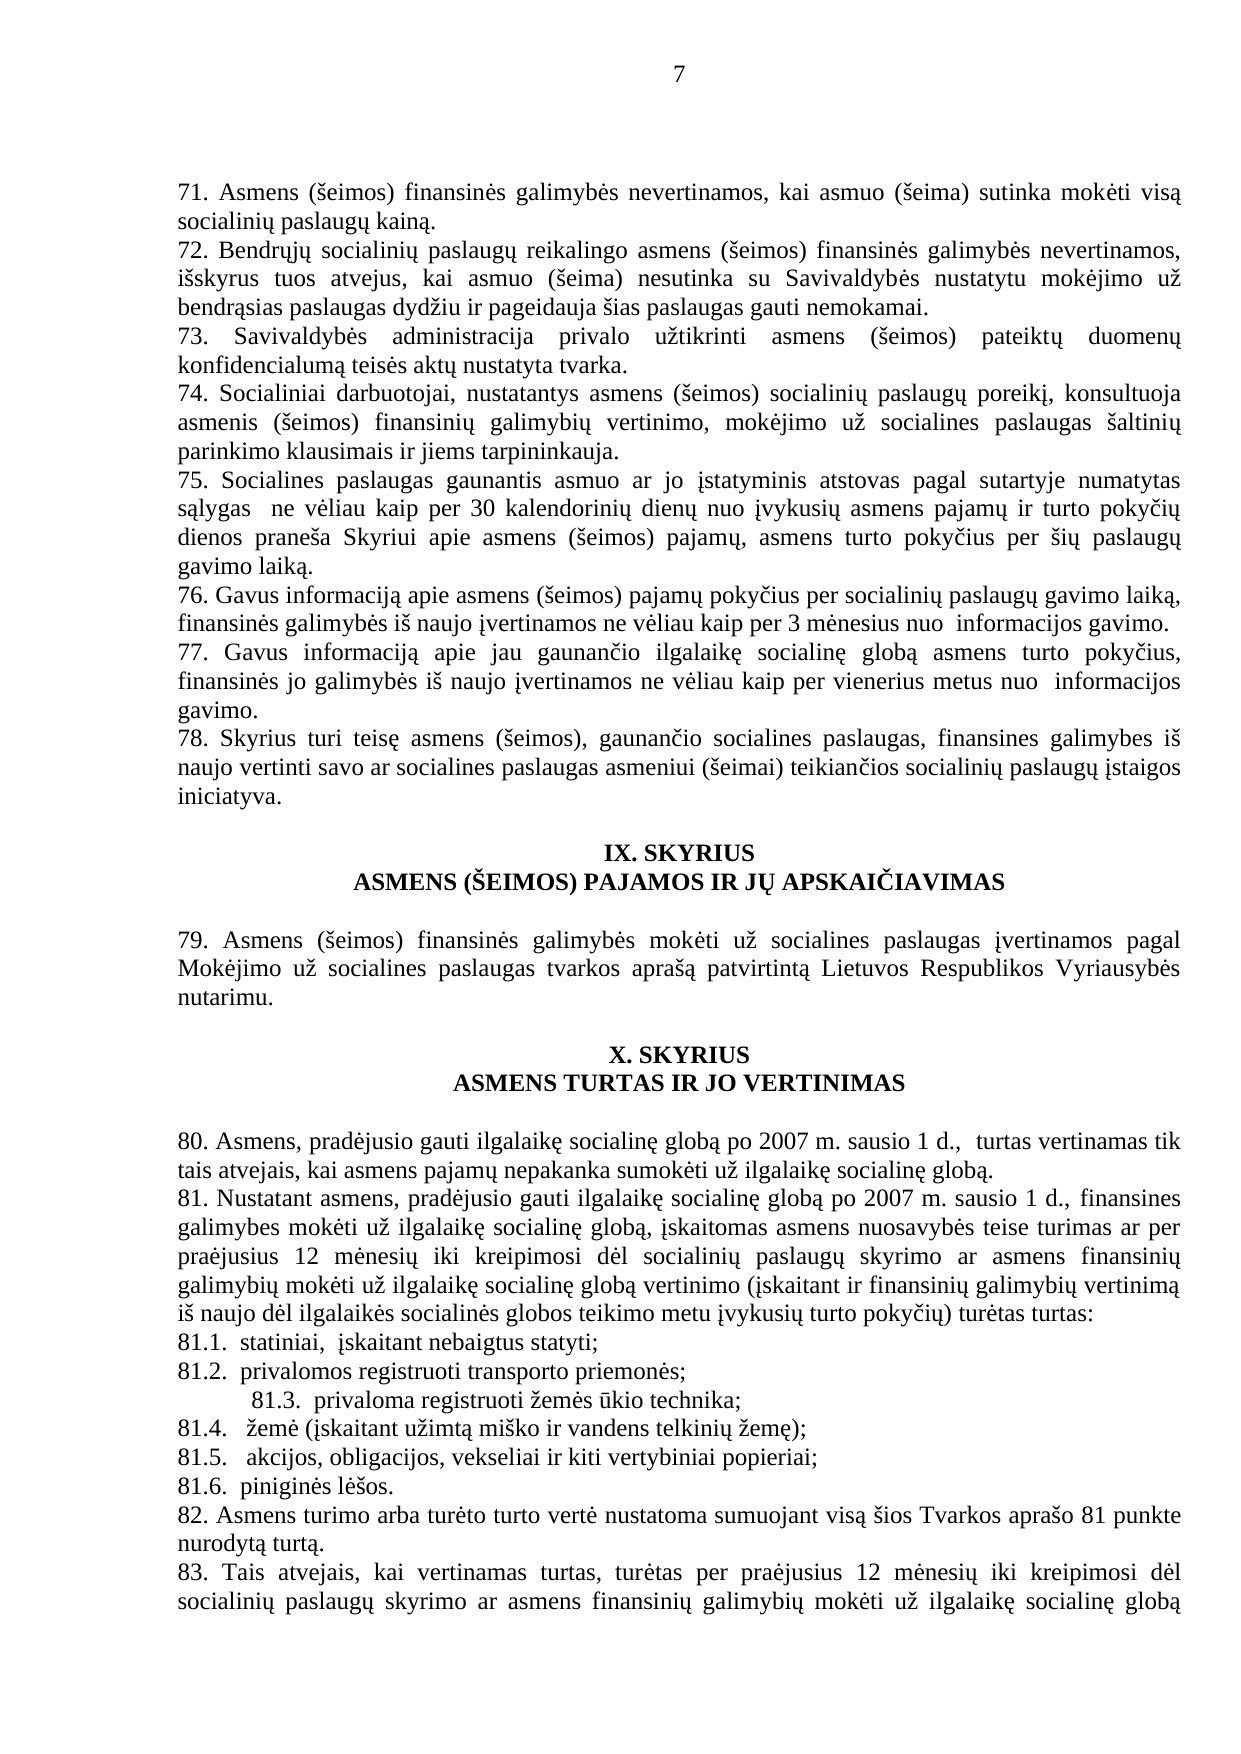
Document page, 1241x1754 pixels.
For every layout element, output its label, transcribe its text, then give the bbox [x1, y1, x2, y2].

text 77. Gavus informaciją apie jau gaunančio ilgalaikę socialinę globą asmens turto pokyčius, finansinės jo galimybės iš naujo įvertinamos ne vėliau kaip per vienerius metus nuo informacijos gavimo. [177, 637, 1181, 723]
text 83. Tais atvejais, kai vertinamas turtas, turėtas per praėjusius 12 mėnesių iki kreipimosi dėl socialinių paslaugų skyrimo ar asmens finansinių galimybių mokėti už ilgalaikę socialinę globą [177, 1557, 1181, 1615]
text 73. Savivaldybės administracija privalo užtikrinti asmens (šeimos) pateiktų duomenų konfidencialumą teisės aktų nustatyta tvarka. [177, 321, 1181, 378]
text 75. Socialines paslaugas gaunantis asmuo ar jo įstatyminis atstovas pagal sutartyje numatytas sąlygas ne vėliau kaip per 30 kalendorinių dienų nuo įvykusių asmens pajamų ir turto pokyčių dienos praneša Skyriui apie asmens (šeimos) pajamų, asmens turto pokyčius per šių paslaugų gavimo laiką. [177, 465, 1181, 580]
text ASMENS TURTAS IR JO VERTINIMAS [177, 1068, 1181, 1097]
text 80. Asmens, pradėjusio gauti ilgalaikę socialinę globą po 2007 m. sausio 1 d., turtas vertinamas tik tais atvejais, kai asmens pajamų nepakanka sumokėti už ilgalaikę socialinę globą. [177, 1126, 1181, 1183]
text X. SKYRIUS [177, 1040, 1181, 1068]
text 79. Asmens (šeimos) finansinės galimybės mokėti už socialines paslaugas įvertinamos pagal Mokėjimo už socialines paslaugas tvarkos aprašą patvirtintą Lietuvos Respublikos Vyriausybės nutarimu. [177, 925, 1181, 1011]
text 82. Asmens turimo arba turėto turto vertė nustatoma sumuojant visą šios Tvarkos aprašo 81 punkte nurodytą turtą. [177, 1500, 1181, 1557]
text 71. Asmens (šeimos) finansinės galimybės nevertinamos, kai asmuo (šeima) sutinka mokėti visą socialinių paslaugų kainą. [177, 177, 1181, 235]
text IX. SKYRIUS [177, 838, 1181, 867]
text 78. Skyrius turi teisę asmens (šeimos), gaunančio socialines paslaugas, finansines galimybes iš naujo vertinti savo ar socialines paslaugas asmeniui (šeimai) teikiančios socialinių paslaugų įstaigos iniciatyva. [177, 723, 1181, 810]
text 74. Socialiniai darbuotojai, nustatantys asmens (šeimos) socialinių paslaugų poreikį, konsultuoja asmenis (šeimos) finansinių galimybių vertinimo, mokėjimo už socialines paslaugas šaltinių parinkimo klausimais ir jiems tarpininkauja. [177, 378, 1181, 465]
text 81.5. akcijos, obligacijos, vekseliai ir kiti vertybiniai popieriai; [177, 1442, 1181, 1471]
text 81.4. žemė (įskaitant užimtą miško ir vandens telkinių žemę); [177, 1413, 1181, 1442]
text 81.3. privaloma registruoti žemės ūkio technika; [177, 1385, 1181, 1413]
text 81.6. piniginės lėšos. [177, 1471, 1181, 1500]
text ASMENS (ŠEIMOS) PAJAMOS IR JŲ APSKAIČIAVIMAS [177, 867, 1181, 896]
text 81. Nustatant asmens, pradėjusio gauti ilgalaikę socialinę globą po 2007 m. sausio 1 d., finansines galimybes mokėti už ilgalaikę socialinę globą, įskaitomas asmens nuosavybės teise turimas ar per praėjusius 12 mėnesių iki kreipimosi dėl socialinių paslaugų skyrimo ar asmens finansinių galimybių mokėti už ilgalaikę socialinę globą vertinimo (įskaitant ir finansinių galimybių vertinimą iš naujo dėl ilgalaikės socialinės globos teikimo metu įvykusių turto pokyčių) turėtas turtas: [177, 1183, 1181, 1327]
text 81.1. statiniai, įskaitant nebaigtus statyti; [177, 1327, 1181, 1356]
text 76. Gavus informaciją apie asmens (šeimos) pajamų pokyčius per socialinių paslaugų gavimo laiką, finansinės galimybės iš naujo įvertinamos ne vėliau kaip per 3 mėnesius nuo informacijos gavimo. [177, 580, 1181, 637]
text 72. Bendrųjų socialinių paslaugų reikalingo asmens (šeimos) finansinės galimybės nevertinamos, išskyrus tuos atvejus, kai asmuo (šeima) nesutinka su Savivaldybės nustatytu mokėjimo už bendrąsias paslaugas dydžiu ir pageidauja šias paslaugas gauti nemokamai. [177, 235, 1181, 321]
text 81.2. privalomos registruoti transporto priemonės; [177, 1356, 1181, 1385]
